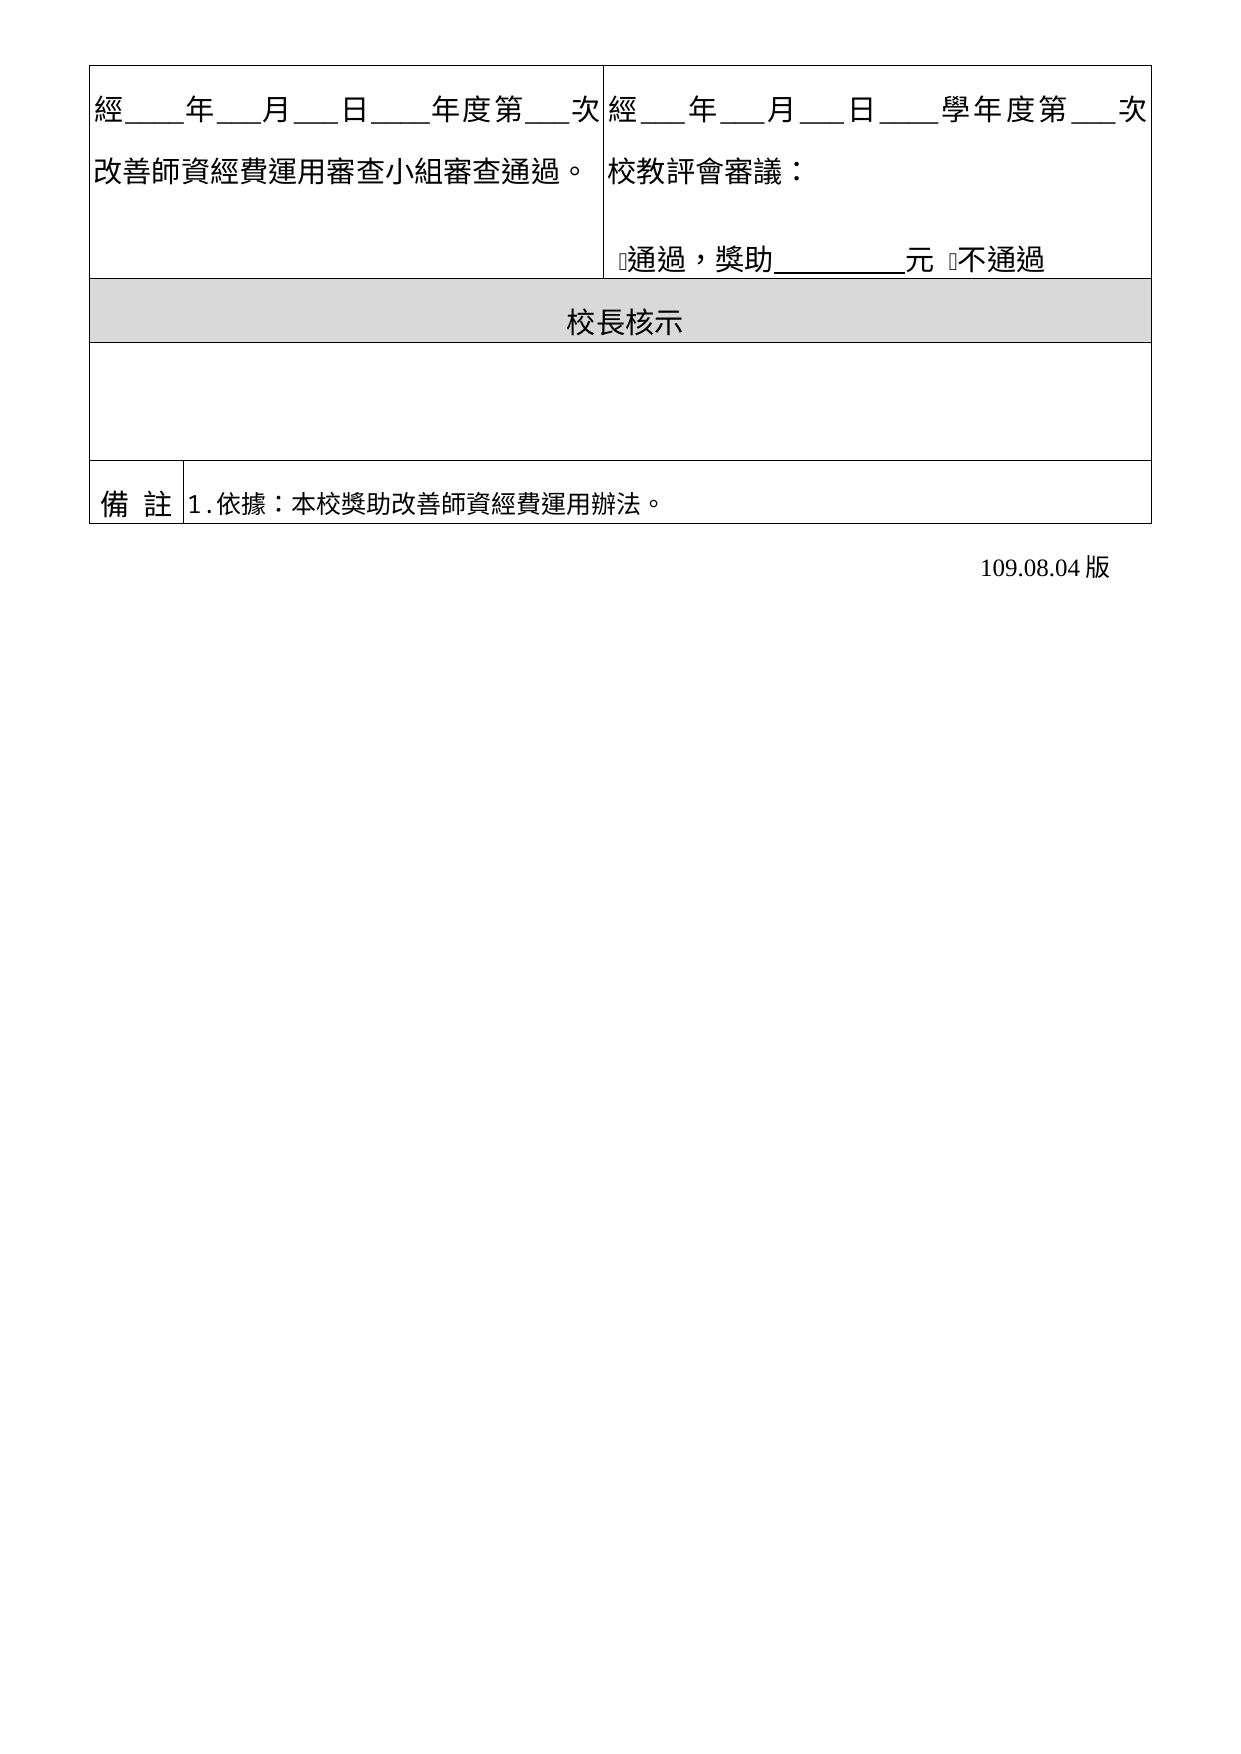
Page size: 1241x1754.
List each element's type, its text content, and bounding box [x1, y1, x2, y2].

table_cell 1.依據：本校獎助改善師資經費運用辦法。 [184, 461, 1151, 523]
table_cell 備 註 [90, 461, 183, 523]
table_cell 經___年___月___日____學年度第___次 校教評會審議： 通過，獎助 元 不通過 [604, 66, 1151, 278]
table_cell 經____年___月___日____年度第___次改善師資經費運用審查小組審查通過。 [90, 66, 603, 278]
table_cell 校長核示 [90, 279, 1151, 342]
text 109.08.04版 [118, 524, 1109, 587]
table_cell [90, 343, 1151, 460]
